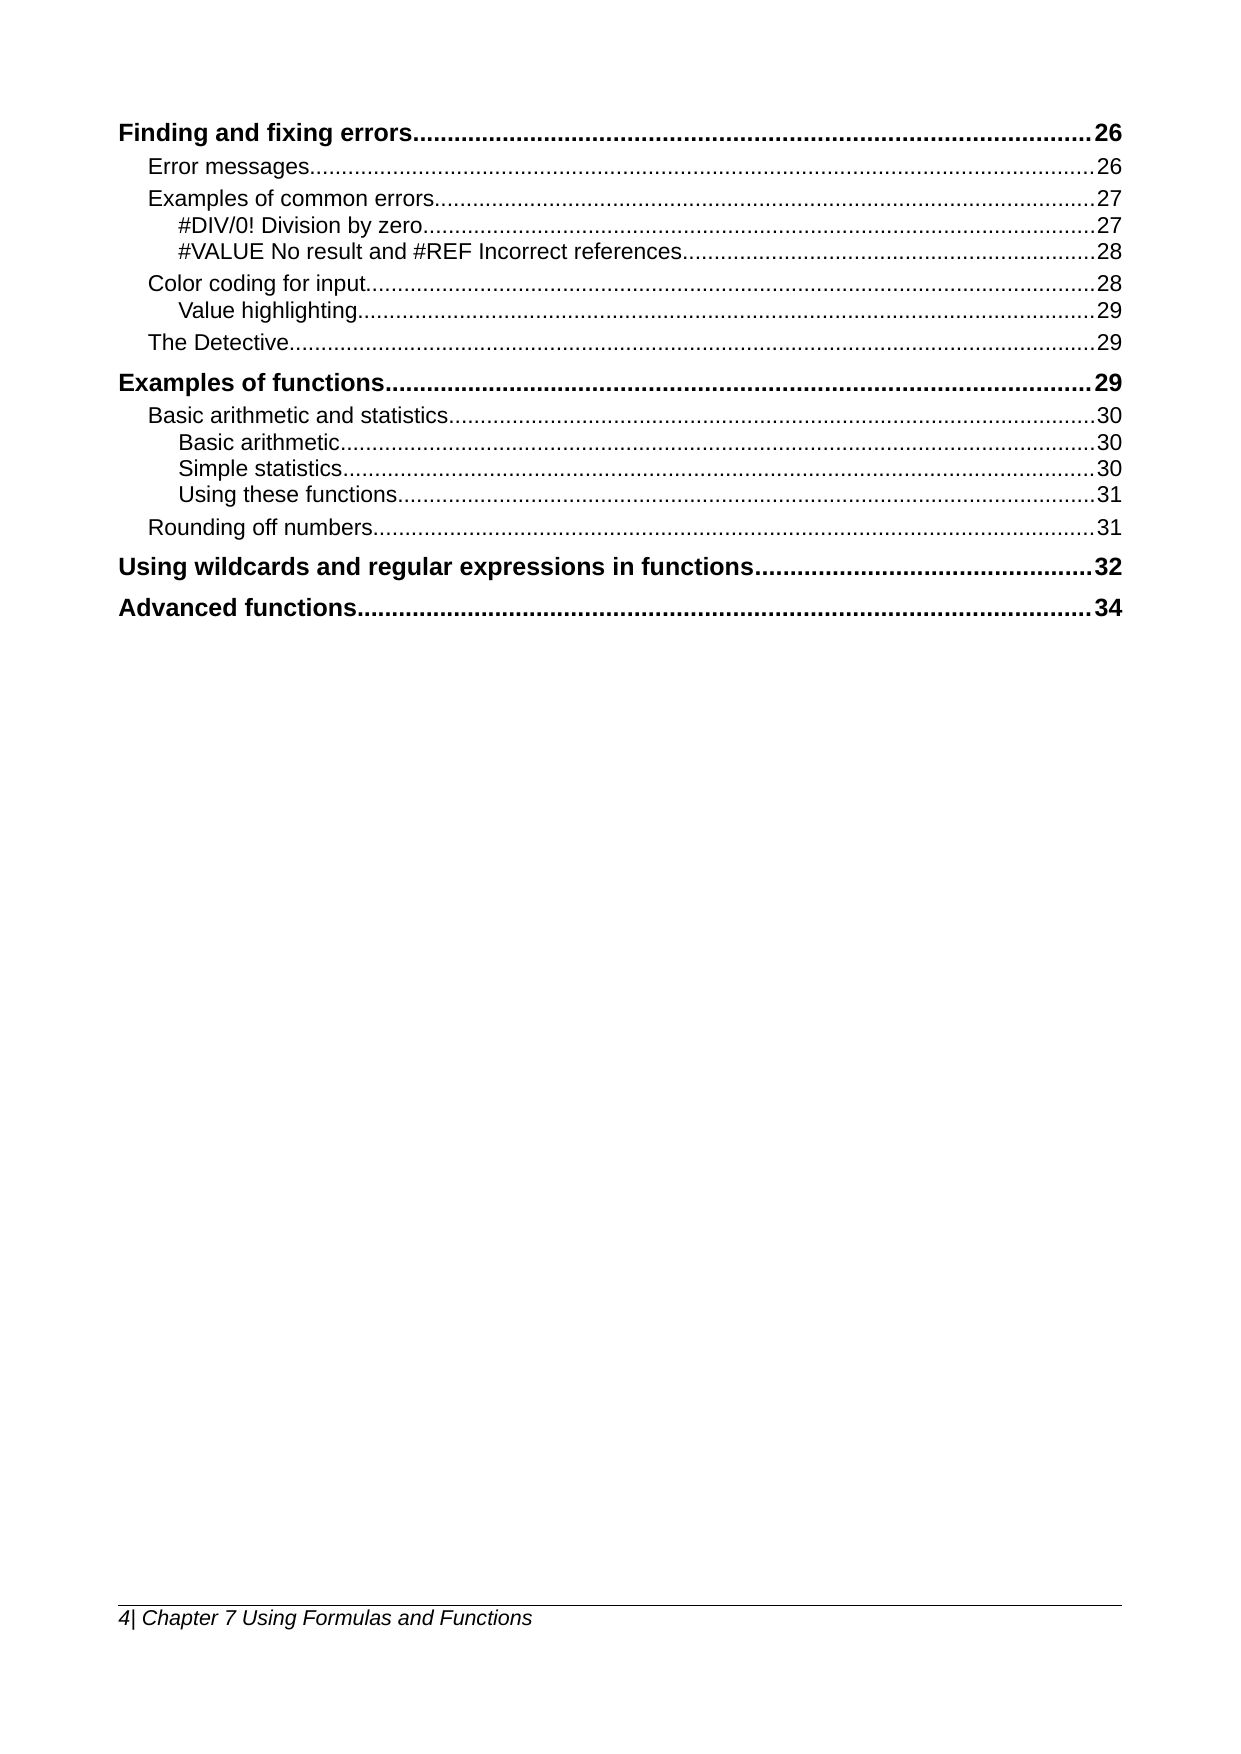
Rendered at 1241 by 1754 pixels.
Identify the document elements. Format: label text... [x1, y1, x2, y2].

text Advanced functions 34 [118, 593, 1122, 622]
text Basic arithmetic 30 [178, 429, 1122, 455]
text #VALUE No result and #REF Incorrect references 28 [178, 238, 1122, 264]
text Error messages 26 [148, 153, 1122, 179]
text Value highlighting 29 [178, 297, 1122, 323]
text Finding and fixing errors 26 [118, 118, 1122, 147]
text Color coding for input 28 [148, 270, 1122, 297]
text Using wildcards and regular expressions in functions 32 [118, 552, 1122, 581]
text Using these functions 31 [178, 481, 1122, 508]
text The Detective 29 [148, 329, 1122, 356]
text Basic arithmetic and statistics 30 [148, 402, 1122, 429]
text #DIV/0! Division by zero 27 [178, 212, 1122, 238]
text Examples of common errors 27 [148, 185, 1122, 212]
text Rounding off numbers 31 [148, 514, 1122, 540]
text Examples of functions 29 [118, 367, 1122, 396]
text Simple statistics 30 [178, 455, 1122, 481]
